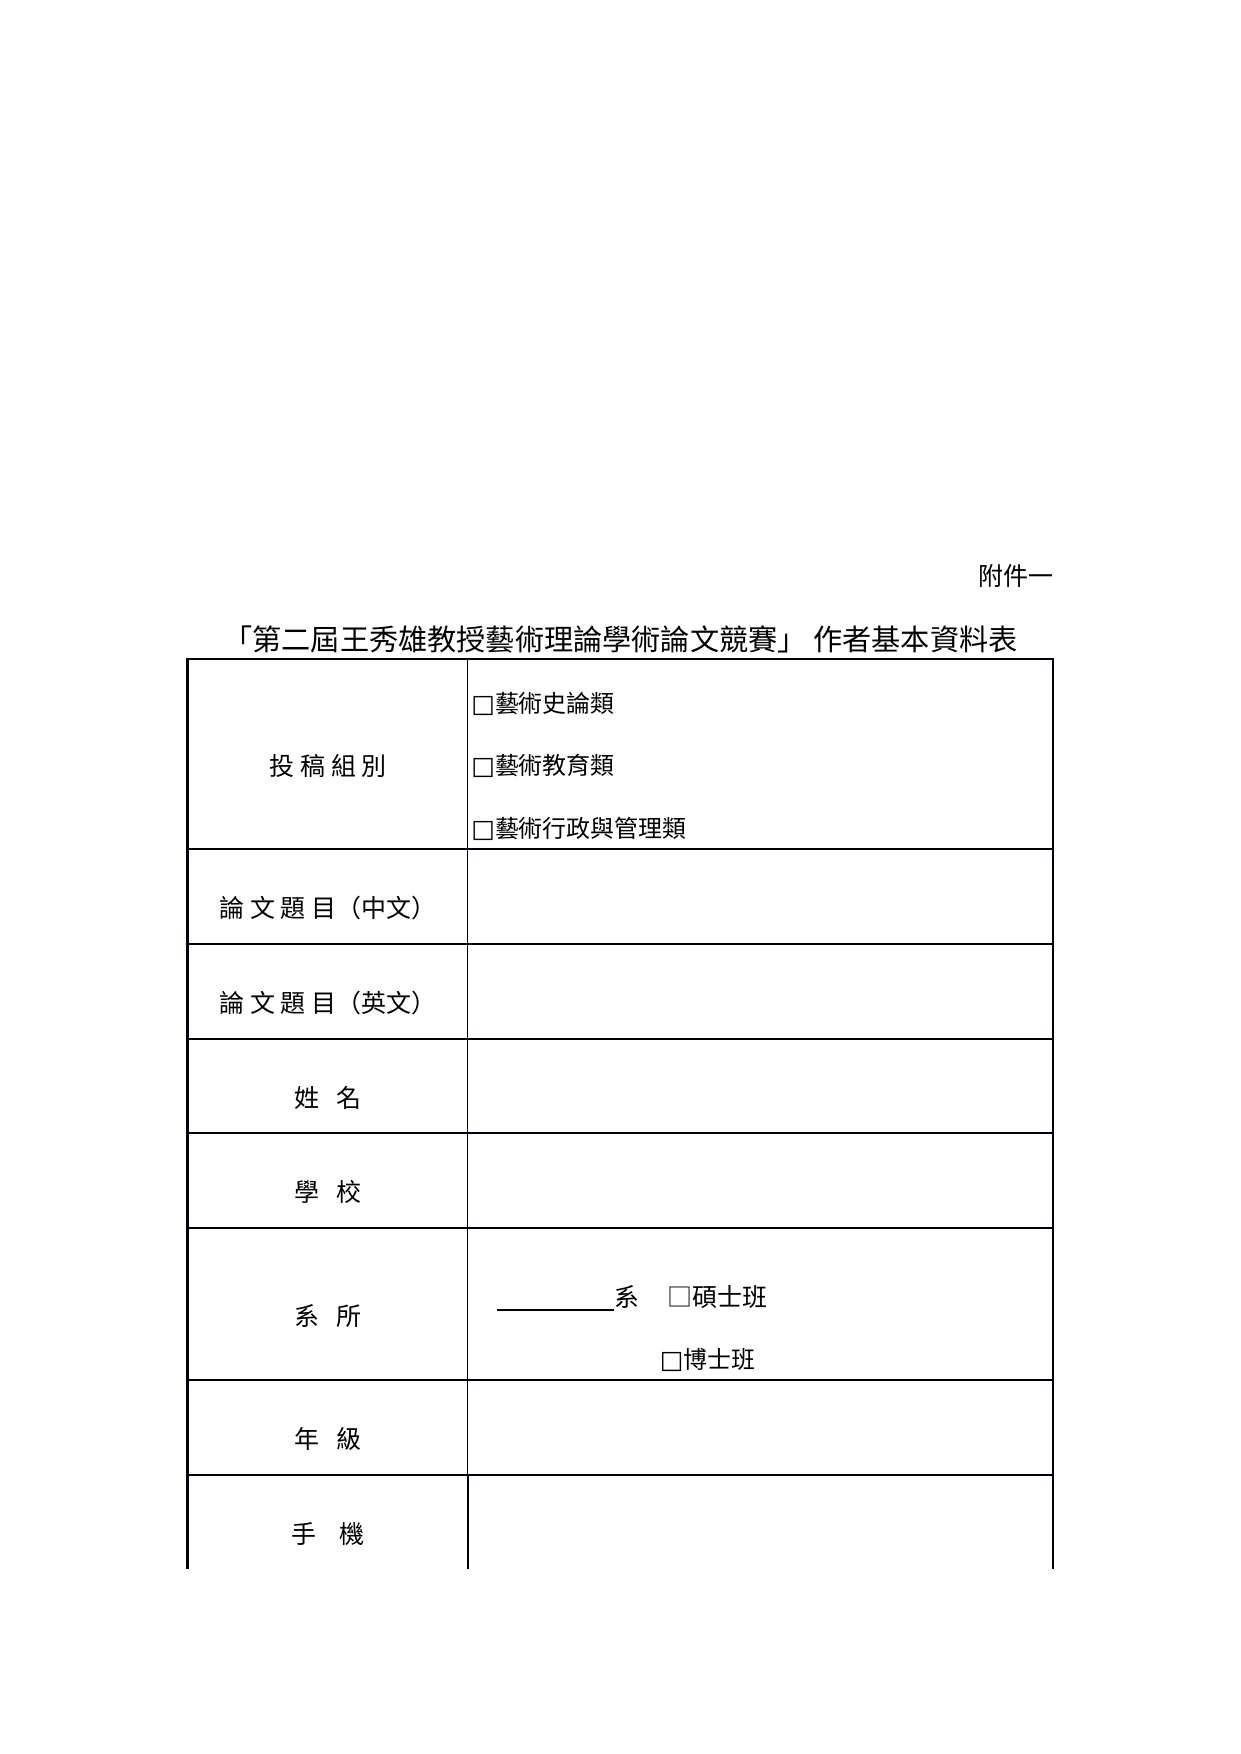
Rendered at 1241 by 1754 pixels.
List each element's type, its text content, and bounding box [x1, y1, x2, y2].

table_cell [468, 1134, 1052, 1227]
table_cell 姓 名 [189, 1040, 467, 1132]
table_cell 手 機 [189, 1476, 467, 1569]
table_cell [468, 1040, 1052, 1132]
text 附件一 [187, 533, 1053, 596]
table_cell 學 校 [189, 1134, 467, 1227]
table_header 投 稿 組 別 [189, 660, 467, 848]
table_cell [468, 945, 1052, 1037]
table_cell [468, 1381, 1052, 1474]
table_cell 年 級 [189, 1381, 467, 1474]
table_cell 系 所 [189, 1229, 467, 1379]
table_cell 論 文 題 目（中文） [189, 850, 467, 943]
table_cell 論 文 題 目（英文） [189, 945, 467, 1037]
text 「第二屆王秀雄教授藝術理論學術論文競賽」 作者基本資料表 [187, 596, 1053, 658]
table_cell 系 □碩士班 □博士班 [468, 1229, 1052, 1379]
table_cell [469, 1476, 1052, 1569]
table_cell [468, 850, 1052, 943]
table_header □藝術史論類 □藝術教育類 □藝術行政與管理類 [468, 660, 1052, 848]
